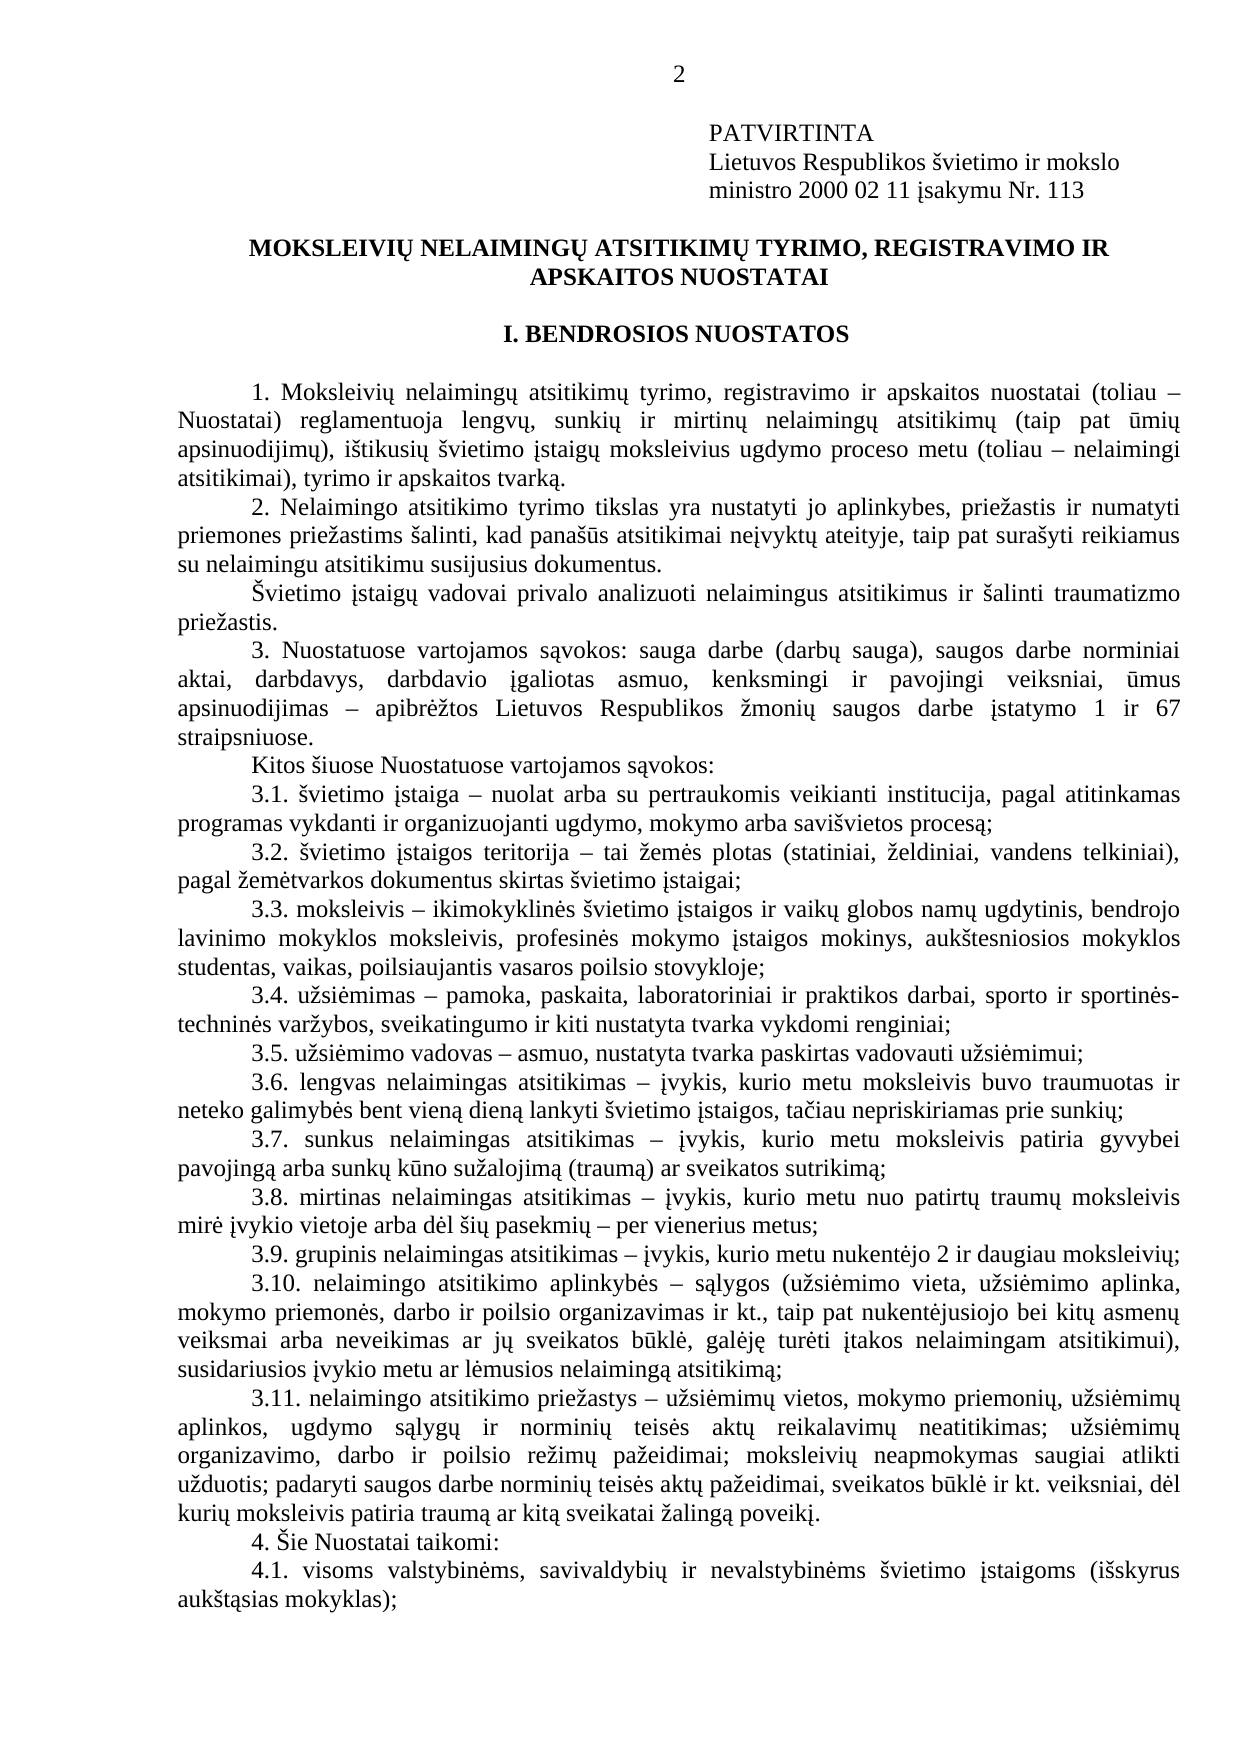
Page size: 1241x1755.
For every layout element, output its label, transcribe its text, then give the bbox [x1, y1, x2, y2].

text 3.11. nelaimingo atsitikimo priežastys – užsiėmimų vietos, mokymo priemonių, užsiėmimų aplinkos, ugdymo sąlygų ir norminių teisės aktų reikalavimų neatitikimas; užsiėmimų organizavimo, darbo ir poilsio režimų pažeidimai; moksleivių neapmokymas saugiai atlikti užduotis; padaryti saugos darbe norminių teisės aktų pažeidimai, sveikatos būklė ir kt. veiksniai, dėl kurių moksleivis patiria traumą ar kitą sveikatai žalingą poveikį. [177, 1383, 1181, 1527]
text 3.8. mirtinas nelaimingas atsitikimas – įvykis, kurio metu nuo patirtų traumų moksleivis mirė įvykio vietoje arba dėl šių pasekmių – per vienerius metus; [177, 1182, 1181, 1239]
text 3.1. švietimo įstaiga – nuolat arba su pertraukomis veikianti institucija, pagal atitinkamas programas vykdanti ir organizuojanti ugdymo, mokymo arba savišvietos procesą; [177, 779, 1181, 837]
text Švietimo įstaigų vadovai privalo analizuoti nelaimingus atsitikimus ir šalinti traumatizmo priežastis. [177, 578, 1181, 636]
text 4.1. visoms valstybinėms, savivaldybių ir nevalstybinėms švietimo įstaigoms (išskyrus aukštąsias mokyklas); [177, 1556, 1181, 1613]
text Kitos šiuose Nuostatuose vartojamos sąvokos: [177, 751, 1181, 779]
text 3.2. švietimo įstaigos teritorija – tai žemės plotas (statiniai, želdiniai, vandens telkiniai), pagal žemėtvarkos dokumentus skirtas švietimo įstaigai; [177, 837, 1181, 894]
text ministro 2000 02 11 įsakymu Nr. 113 [177, 176, 1181, 204]
text 3.7. sunkus nelaimingas atsitikimas – įvykis, kurio metu moksleivis patiria gyvybei pavojingą arba sunkų kūno sužalojimą (traumą) ar sveikatos sutrikimą; [177, 1124, 1181, 1182]
text 3.6. lengvas nelaimingas atsitikimas – įvykis, kurio metu moksleivis buvo traumuotas ir neteko galimybės bent vieną dieną lankyti švietimo įstaigos, tačiau nepriskiriamas prie sunkių; [177, 1067, 1181, 1124]
text 3.5. užsiėmimo vadovas – asmuo, nustatyta tvarka paskirtas vadovauti užsiėmimui; [177, 1038, 1181, 1067]
text 4. Šie Nuostatai taikomi: [177, 1527, 1181, 1556]
text Lietuvos Respublikos švietimo ir mokslo [177, 147, 1181, 176]
text MOKSLEIVIŲ NELAIMINGŲ ATSITIKIMŲ TYRIMO, REGISTRAVIMO IR APSKAITOS NUOSTATAI [177, 233, 1181, 291]
text PATVIRTINTA [177, 118, 1181, 147]
text 3.9. grupinis nelaimingas atsitikimas – įvykis, kurio metu nukentėjo 2 ir daugiau moksleivių; [177, 1239, 1181, 1268]
text 3.10. nelaimingo atsitikimo aplinkybės – sąlygos (užsiėmimo vieta, užsiėmimo aplinka, mokymo priemonės, darbo ir poilsio organizavimas ir kt., taip pat nukentėjusiojo bei kitų asmenų veiksmai arba neveikimas ar jų sveikatos būklė, galėję turėti įtakos nelaimingam atsitikimui), susidariusios įvykio metu ar lėmusios nelaimingą atsitikimą; [177, 1268, 1181, 1383]
text I. BENDROSIOS NUOSTATOS [177, 319, 1181, 348]
text 3.4. užsiėmimas – pamoka, paskaita, laboratoriniai ir praktikos darbai, sporto ir sportinės-techninės varžybos, sveikatingumo ir kiti nustatyta tvarka vykdomi renginiai; [177, 981, 1181, 1038]
text 3. Nuostatuose vartojamos sąvokos: sauga darbe (darbų sauga), saugos darbe norminiai aktai, darbdavys, darbdavio įgaliotas asmuo, kenksmingi ir pavojingi veiksniai, ūmus apsinuodijimas – apibrėžtos Lietuvos Respublikos žmonių saugos darbe įstatymo 1 ir 67 straipsniuose. [177, 636, 1181, 751]
text 2. Nelaimingo atsitikimo tyrimo tikslas yra nustatyti jo aplinkybes, priežastis ir numatyti priemones priežastims šalinti, kad panašūs atsitikimai neįvyktų ateityje, taip pat surašyti reikiamus su nelaimingu atsitikimu susijusius dokumentus. [177, 492, 1181, 578]
text 1. Moksleivių nelaimingų atsitikimų tyrimo, registravimo ir apskaitos nuostatai (toliau – Nuostatai) reglamentuoja lengvų, sunkių ir mirtinų nelaimingų atsitikimų (taip pat ūmių apsinuodijimų), ištikusių švietimo įstaigų moksleivius ugdymo proceso metu (toliau – nelaimingi atsitikimai), tyrimo ir apskaitos tvarką. [177, 377, 1181, 492]
text 3.3. moksleivis – ikimokyklinės švietimo įstaigos ir vaikų globos namų ugdytinis, bendrojo lavinimo mokyklos moksleivis, profesinės mokymo įstaigos mokinys, aukštesniosios mokyklos studentas, vaikas, poilsiaujantis vasaros poilsio stovykloje; [177, 894, 1181, 981]
